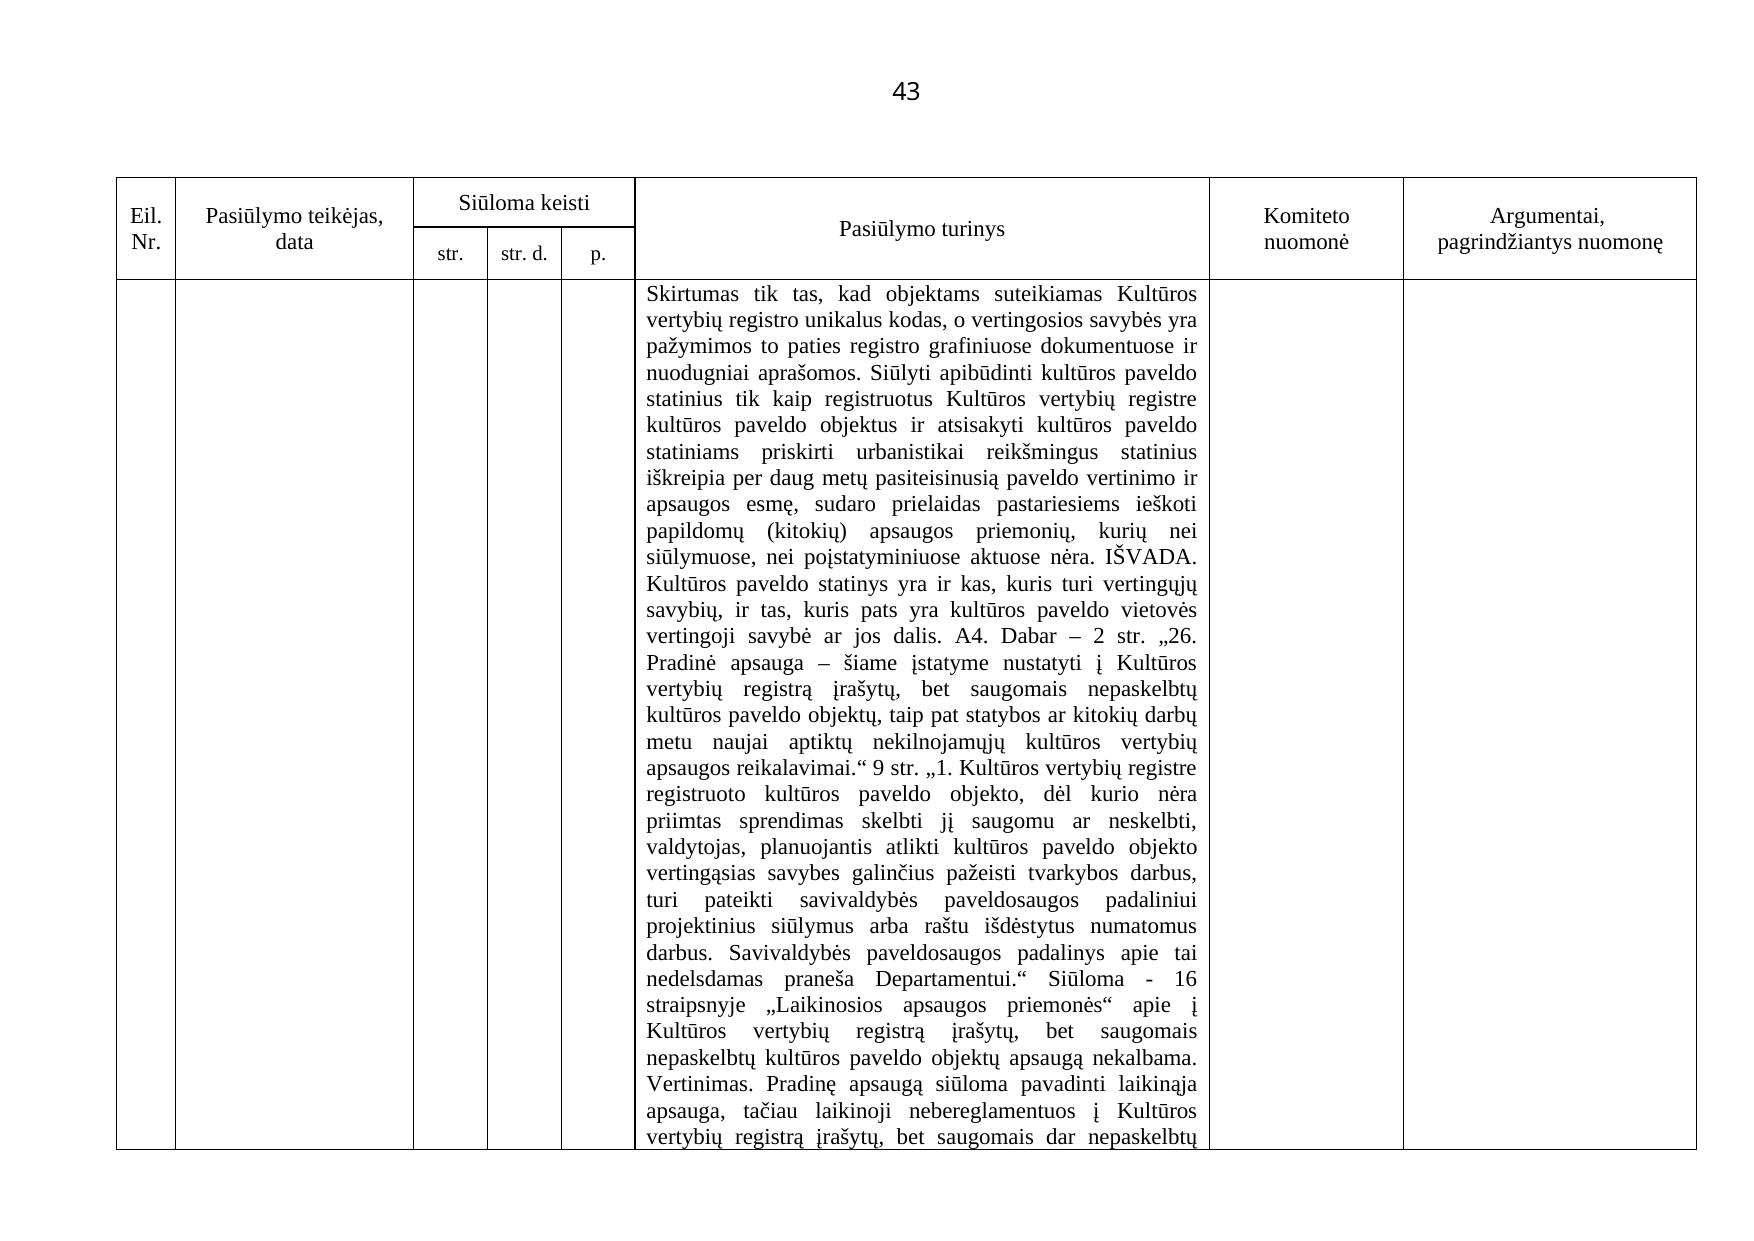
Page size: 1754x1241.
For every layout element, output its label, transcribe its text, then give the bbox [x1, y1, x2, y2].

table_cell [1210, 280, 1403, 1149]
table_cell [488, 280, 561, 1149]
table_header Argumentai, pagrindžiantys nuomonę [1404, 178, 1696, 279]
table_cell [176, 280, 413, 1149]
table_cell [562, 280, 634, 1149]
table_header Pasiūlymo turinys [636, 178, 1209, 279]
table_header Eil. Nr. [117, 178, 175, 279]
table_header Pasiūlymo teikėjas, data [176, 178, 413, 279]
table_cell [414, 280, 487, 1149]
table_cell [117, 280, 175, 1149]
table_cell str. [414, 228, 487, 279]
table_cell Skirtumas tik tas, kad objektams suteikiamas Kultūros vertybių registro unikalus kodas, o vertingosios savybės yra pažymimos to paties registro grafiniuose dokumentuose ir nuodugniai aprašomos. Siūlyti apibūdinti kultūros paveldo statinius tik kaip registruotus Kultūros vertybių registre kultūros paveldo objektus ir atsisakyti kultūros paveldo statiniams priskirti urbanistikai reikšmingus statinius iškreipia per daug metų pasiteisinusią paveldo vertinimo ir apsaugos esmę, sudaro prielaidas pastariesiems ieškoti papildomų (kitokių) apsaugos priemonių, kurių nei siūlymuose, nei poįstatyminiuose aktuose nėra. IŠVADA. Kultūros paveldo statinys yra ir kas, kuris turi vertingųjų savybių, ir tas, kuris pats yra kultūros paveldo vietovės vertingoji savybė ar jos dalis. A4. Dabar – 2 str. „26. Pradinė apsauga – šiame įstatyme nustatyti į Kultūros vertybių registrą įrašytų, bet saugomais nepaskelbtų kultūros paveldo objektų, taip pat statybos ar kitokių darbų metu naujai aptiktų nekilnojamųjų kultūros vertybių apsaugos reikalavimai.“ 9 str. „1. Kultūros vertybių registre registruoto kultūros paveldo objekto, dėl kurio nėra priimtas sprendimas skelbti jį saugomu ar neskelbti, valdytojas, planuojantis atlikti kultūros paveldo objekto vertingąsias savybes galinčius pažeisti tvarkybos darbus, turi pateikti savivaldybės paveldosaugos padaliniui projektinius siūlymus arba raštu išdėstytus numatomus darbus. Savivaldybės paveldosaugos padalinys apie tai nedelsdamas praneša Departamentui.“ Siūloma - 16 straipsnyje „Laikinosios apsaugos priemonės“ apie į Kultūros vertybių registrą įrašytų, bet saugomais nepaskelbtų kultūros paveldo objektų apsaugą nekalbama. Vertinimas. Pradinę apsaugą siūloma pavadinti laikinąja apsauga, tačiau laikinoji nebereglamentuos į Kultūros vertybių registrą įrašytų, bet saugomais dar nepaskelbtų [636, 280, 1209, 1149]
table_header Siūloma keisti [414, 178, 634, 226]
table_cell str. d. [488, 228, 561, 279]
table_cell p. [562, 228, 634, 279]
table_cell [1404, 280, 1696, 1149]
table_header Komiteto nuomonė [1210, 178, 1403, 279]
